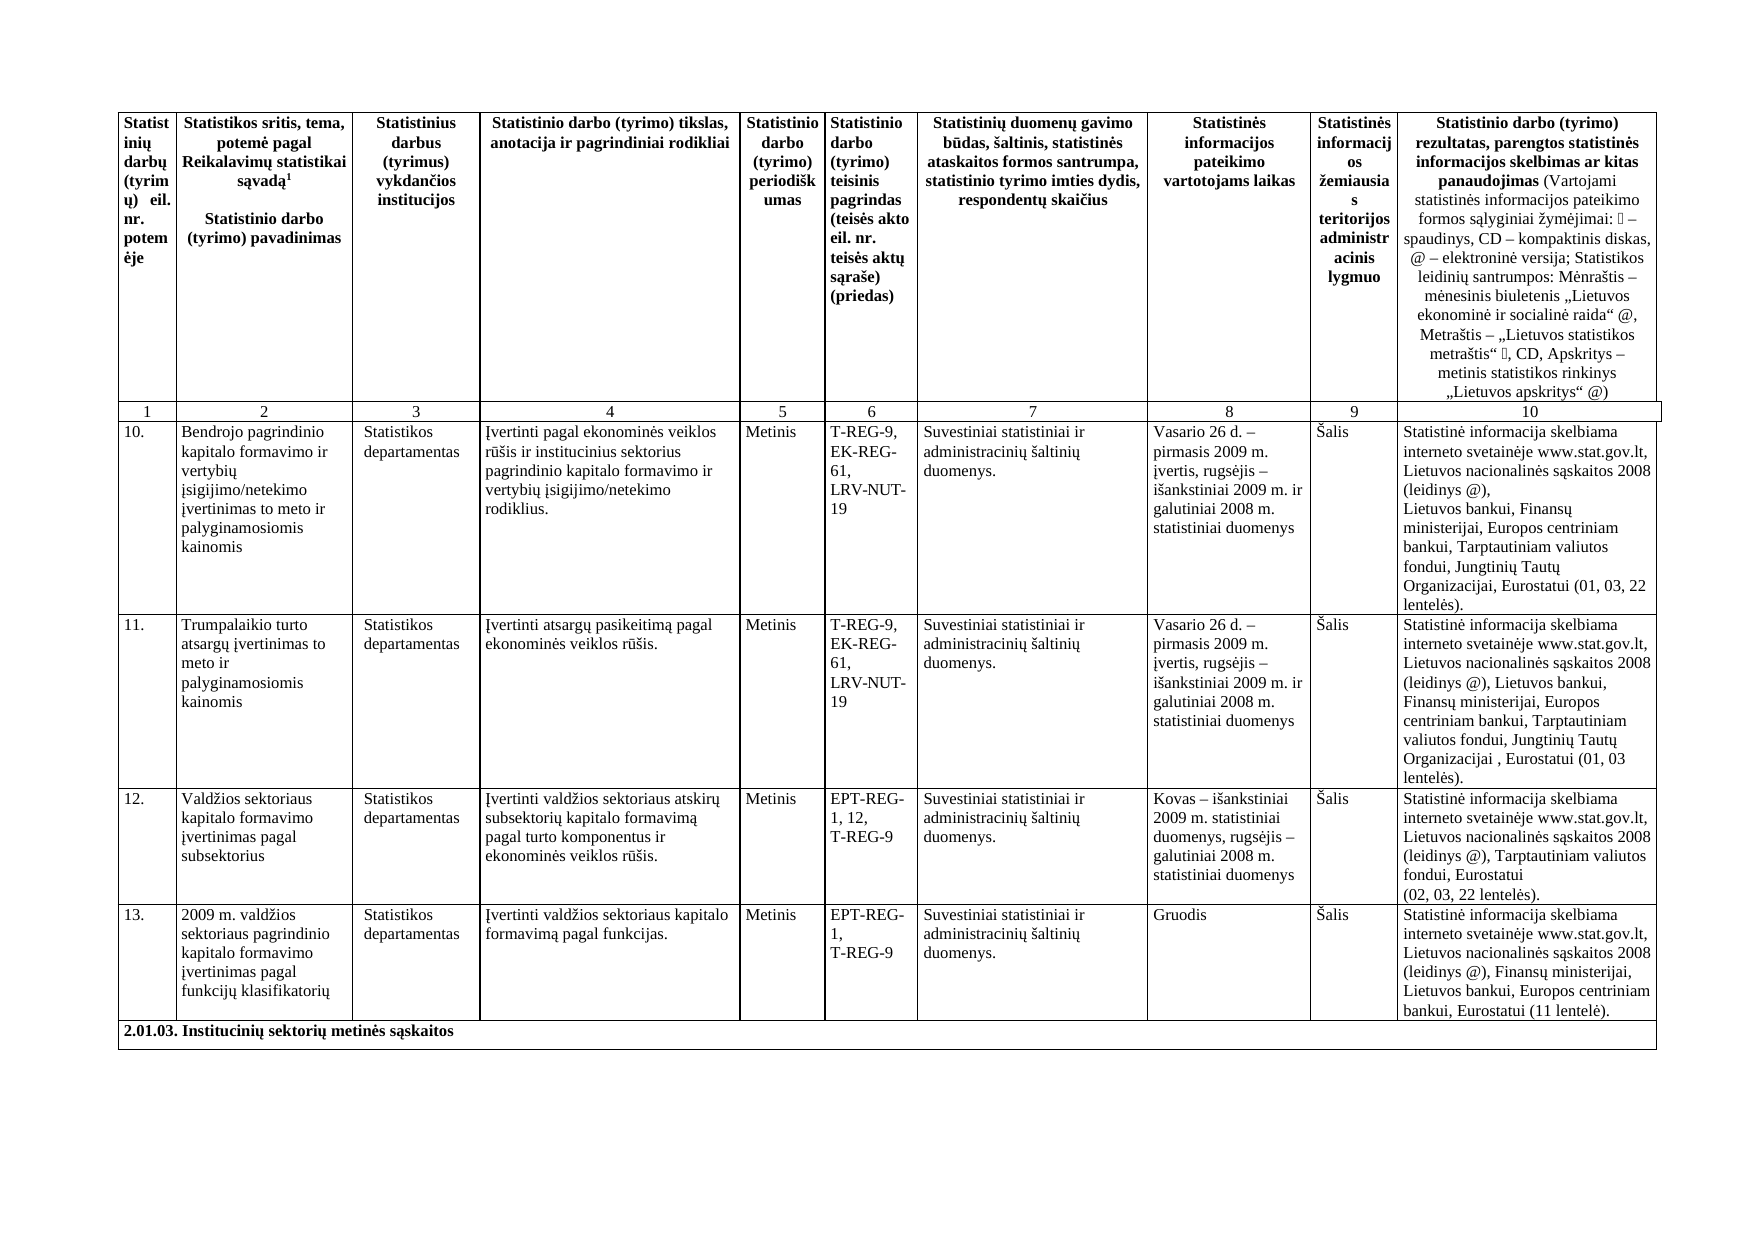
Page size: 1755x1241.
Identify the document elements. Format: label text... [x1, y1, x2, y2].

table_cell 13. [119, 905, 176, 1019]
table_cell 2 [177, 402, 352, 421]
table_cell Statistinė informacija skelbiama interneto svetainėje www.stat.gov.lt, Lietuvos nacionalinės sąskaitos 2008 (leidinys @), Tarptautiniam valiutos fondui, Eurostatui (02, 03, 22 lentelės). [1398, 789, 1656, 903]
table_cell 5 [741, 402, 824, 421]
table_header Statistinio darbo (tyrimo) tikslas, anotacija ir pagrindiniai rodikliai [481, 113, 739, 401]
table_header Statistikos sritis, tema, potemė pagal Reikalavimų statistikai sąvadą1 Statistinio darbo (tyrimo) pavadinimas [177, 113, 352, 401]
table_cell 8 [1148, 402, 1310, 421]
table_header Statistinius darbus (tyrimus) vykdančios institucijos [353, 113, 479, 401]
table_cell EPT-REG-1, 12, T-REG-9 [826, 789, 917, 903]
table_cell Metinis [741, 905, 824, 1019]
table_cell Statistinė informacija skelbiama interneto svetainėje www.stat.gov.lt, Lietuvos nacionalinės sąskaitos 2008 (leidinys @), Lietuvos bankui, Finansų ministerijai, Europos centriniam bankui, Tarptautiniam valiutos fondui, Jungtinių Tautų Organizacijai , Eurostatui (01, 03 lentelės). [1398, 615, 1656, 787]
table_cell 2009 m. valdžios sektoriaus pagrindinio kapitalo formavimo įvertinimas pagal funkcijų klasifikatorių [177, 905, 352, 1019]
table_cell Suvestiniai statistiniai ir administracinių šaltinių duomenys. [918, 905, 1147, 1019]
table_cell Šalis [1311, 905, 1397, 1019]
table_cell Šalis [1311, 789, 1397, 903]
table_cell Metinis [741, 422, 824, 614]
table_cell 12. [119, 789, 176, 903]
table_cell 3 [353, 402, 479, 421]
table_cell Įvertinti valdžios sektoriaus kapitalo formavimą pagal funkcijas. [481, 905, 739, 1019]
table_cell 11. [119, 615, 176, 787]
table_header [1657, 112, 1662, 401]
table_cell Metinis [741, 615, 824, 787]
table_cell 10. [119, 422, 176, 614]
table_header Statistinio darbo (tyrimo) rezultatas, parengtos statistinės informacijos skelbimas ar kitas panaudojimas (Vartojami statistinės informacijos pateikimo formos sąlyginiai žymėjimai:  – spaudinys, CD – kompaktinis diskas, @ – elektroninė versija; Statistikos leidinių santrumpos: Mėnraštis – mėnesinis biuletenis „Lietuvos ekonominė ir socialinė raida“ @, Metraštis – „Lietuvos statistikos metraštis“ , CD, Apskritys – metinis statistikos rinkinys „Lietuvos apskritys“ @) [1398, 113, 1656, 401]
table_cell Bendrojo pagrindinio kapitalo formavimo ir vertybių įsigijimo/netekimo įvertinimas to meto ir palyginamosiomis kainomis [177, 422, 352, 614]
table_cell [1657, 788, 1662, 903]
table_header Statistinės informacijos žemiausias teritorijos administracinis lygmuo [1311, 113, 1397, 401]
table_cell EPT-REG-1, T-REG-9 [826, 905, 917, 1019]
table_cell Statistinė informacija skelbiama interneto svetainėje www.stat.gov.lt, Lietuvos nacionalinės sąskaitos 2008 (leidinys @), Lietuvos bankui, Finansų ministerijai, Europos centriniam bankui, Tarptautiniam valiutos fondui, Jungtinių Tautų Organizacijai, Eurostatui (01, 03, 22 lentelės). [1398, 422, 1656, 614]
table_cell Valdžios sektoriaus kapitalo formavimo įvertinimas pagal subsektorius [177, 789, 352, 903]
table_cell Gruodis [1148, 905, 1310, 1019]
table_cell Vasario 26 d. – pirmasis 2009 m. įvertis, rugsėjis – išankstiniai 2009 m. ir galutiniai 2008 m. statistiniai duomenys [1148, 615, 1310, 787]
table_cell [1657, 1020, 1662, 1049]
table_cell 10 [1398, 402, 1661, 421]
table_cell 9 [1311, 402, 1397, 421]
table_cell Statistikos departamentas [353, 422, 479, 614]
table_cell T-REG-9, EK-REG-61, LRV-NUT-19 [826, 422, 917, 614]
table_cell 1 [119, 402, 176, 421]
table_cell 6 [826, 402, 917, 421]
table_header Statistinio darbo (tyrimo) periodiškumas [741, 113, 824, 401]
table_cell Šalis [1311, 615, 1397, 787]
table_cell 4 [481, 402, 739, 421]
table_cell [1657, 904, 1662, 1019]
table_cell Statistikos departamentas [353, 905, 479, 1019]
table_cell [1657, 614, 1662, 787]
table_cell Suvestiniai statistiniai ir administracinių šaltinių duomenys. [918, 789, 1147, 903]
table_cell 2.01.03. Institucinių sektorių metinės sąskaitos [119, 1021, 1656, 1049]
table_cell [1657, 422, 1662, 614]
table_cell Įvertinti valdžios sektoriaus atskirų subsektorių kapitalo formavimą pagal turto komponentus ir ekonominės veiklos rūšis. [481, 789, 739, 903]
table_cell Suvestiniai statistiniai ir administracinių šaltinių duomenys. [918, 422, 1147, 614]
table_cell Kovas – išankstiniai 2009 m. statistiniai duomenys, rugsėjis – galutiniai 2008 m. statistiniai duomenys [1148, 789, 1310, 903]
table_header Statistinės informacijos pateikimo vartotojams laikas [1148, 113, 1310, 401]
table_header Statistinių duomenų gavimo būdas, šaltinis, statistinės ataskaitos formos santrumpa, statistinio tyrimo imties dydis, respondentų skaičius [918, 113, 1147, 401]
table_cell 7 [918, 402, 1147, 421]
table_cell Įvertinti atsargų pasikeitimą pagal ekonominės veiklos rūšis. [481, 615, 739, 787]
table_cell Trumpalaikio turto atsargų įvertinimas to meto ir palyginamosiomis kainomis [177, 615, 352, 787]
table_cell Statistinė informacija skelbiama interneto svetainėje www.stat.gov.lt, Lietuvos nacionalinės sąskaitos 2008 (leidinys @), Finansų ministerijai, Lietuvos bankui, Europos centriniam bankui, Eurostatui (11 lentelė). [1398, 905, 1656, 1019]
table_cell Šalis [1311, 422, 1397, 614]
table_cell Statistikos departamentas [353, 789, 479, 903]
table_header Statistinių darbų (tyrimų) eil. nr. potemėje [119, 113, 176, 401]
table_cell Statistikos departamentas [353, 615, 479, 787]
table_cell T-REG-9, EK-REG-61, LRV-NUT-19 [826, 615, 917, 787]
table_cell Vasario 26 d. – pirmasis 2009 m. įvertis, rugsėjis – išankstiniai 2009 m. ir galutiniai 2008 m. statistiniai duomenys [1148, 422, 1310, 614]
table_header Statistinio darbo (tyrimo) teisinis pagrindas (teisės akto eil. nr. teisės aktų sąraše) (priedas) [826, 113, 917, 401]
table_cell Metinis [741, 789, 824, 903]
table_cell Įvertinti pagal ekonominės veiklos rūšis ir institucinius sektorius pagrindinio kapitalo formavimo ir vertybių įsigijimo/netekimo rodiklius. [481, 422, 739, 614]
table_cell Suvestiniai statistiniai ir administracinių šaltinių duomenys. [918, 615, 1147, 787]
